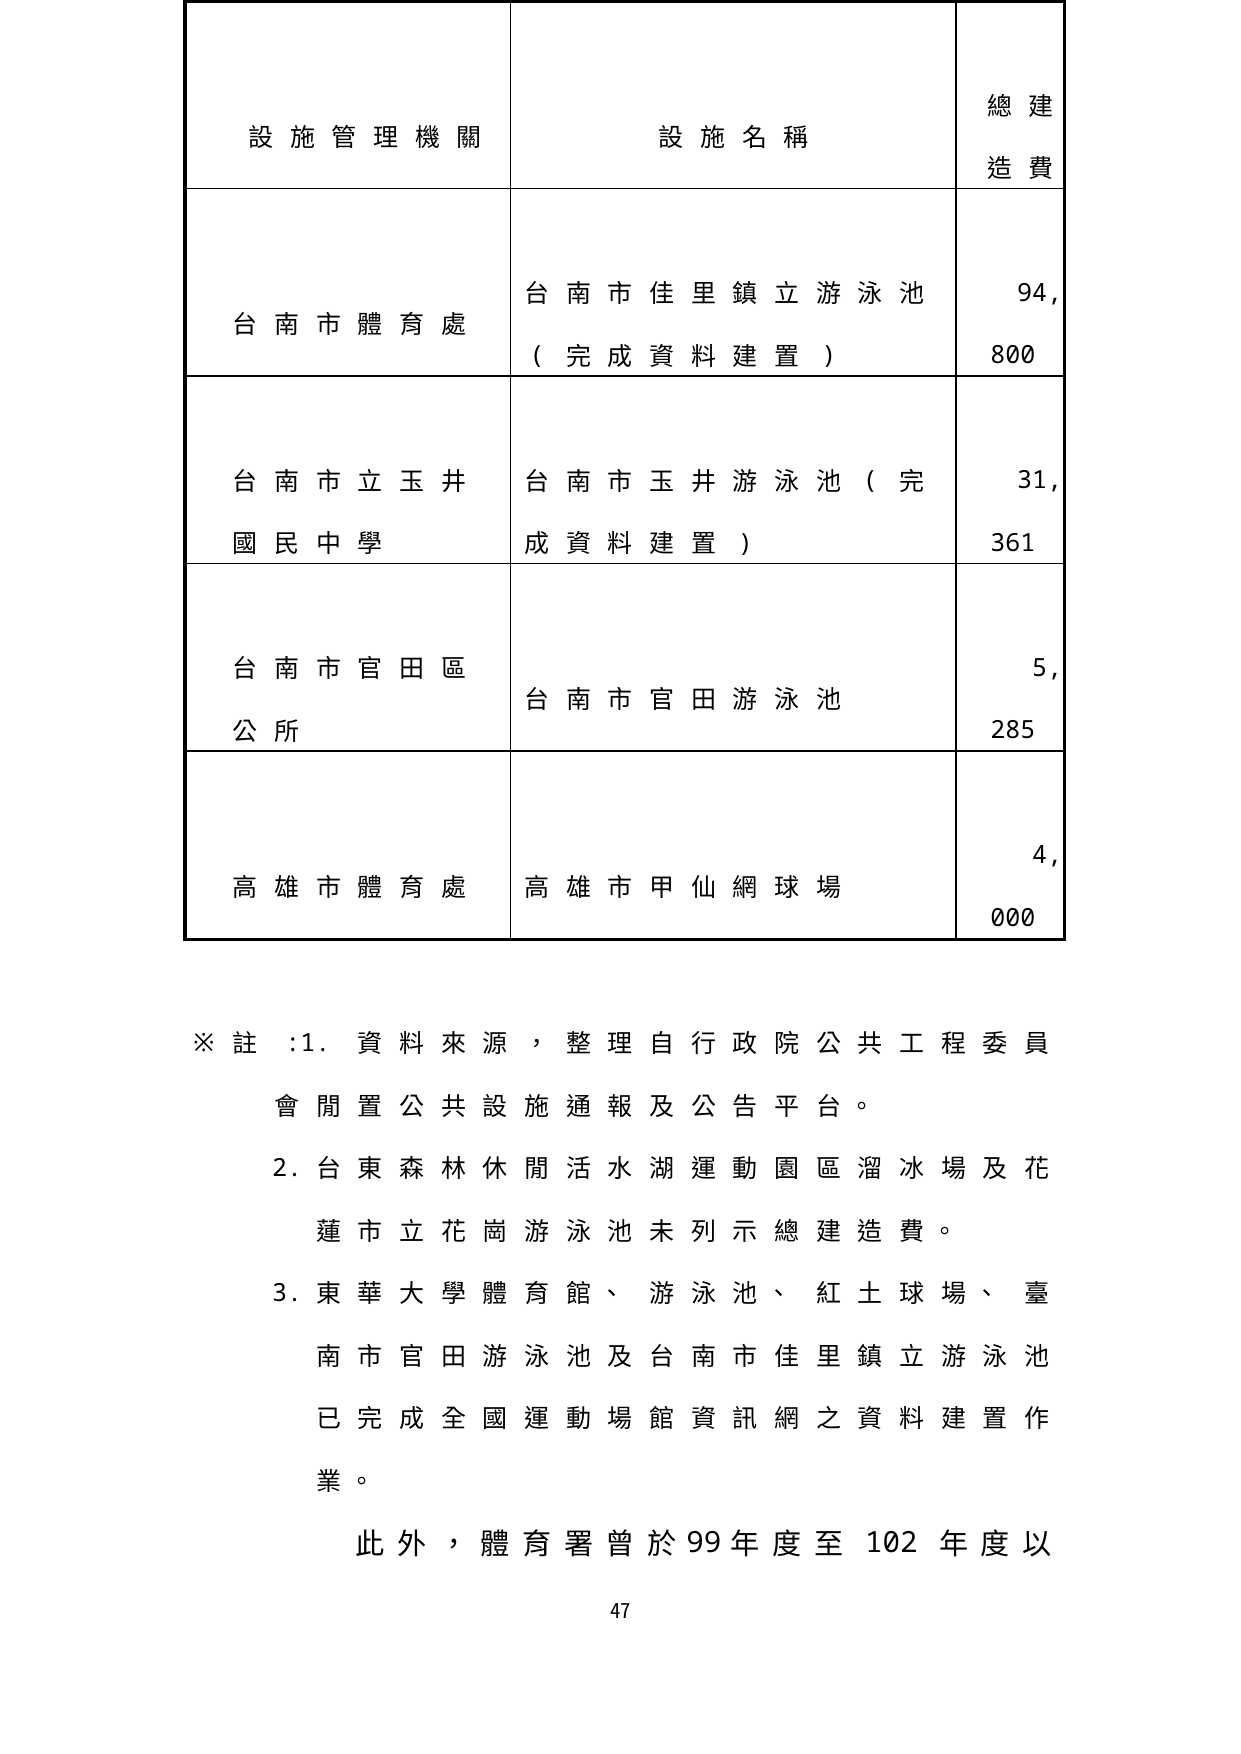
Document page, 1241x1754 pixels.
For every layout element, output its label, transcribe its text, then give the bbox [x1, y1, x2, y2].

table_cell 高雄市甲仙網球場 [511, 752, 955, 937]
text 3.東華大學體育館、游泳池、紅土球場、臺南市官田游泳池及台南市佳里鎮立游泳池已完成全國運動場館資訊網之資料建置作業。 [247, 1250, 1058, 1500]
text ※註:1.資料來源，整理自行政院公共工程委員會閒置公共設施通報及公告平台。 [183, 1000, 1058, 1125]
table_cell 台南市體育處 [187, 189, 510, 375]
table_cell 高雄市體育處 [187, 752, 510, 937]
table_header 設施管理機關 [187, 3, 510, 187]
text 2.台東森林休閒活水湖運動園區溜冰場及花蓮市立花崗游泳池未列示總建造費。 [247, 1125, 1058, 1250]
table_header 設施名稱 [511, 3, 955, 187]
table_cell 台南市官田區公所 [187, 564, 510, 750]
table_cell 台南市佳里鎮立游泳池(完成資料建置) [511, 189, 955, 375]
table_cell 台南市玉井游泳池(完成資料建置) [511, 377, 955, 562]
table_cell 5,285 [957, 564, 1063, 750]
table_cell 31,361 [957, 377, 1063, 562]
table_cell 94,800 [957, 189, 1063, 375]
text 此外，體育署曾於99年度至102年度以改善國民運動環境與打造運動島計畫補助各地方政府辦理冷水改建溫水游泳池9案共計補助1.138億元，然迄105年度各游泳池營運仍入不敷出，以台中縣大肚鄉游泳池虧損8,191萬4千元最高，虧損逾3百萬以上者有南投縣立三和游泳池、新竹市立體育場第2游泳池（香山）及金門縣立體育場冷水改溫游泳池(詳附表14)，營運狀況亟待改善，以利永續經營。 [271, 1500, 1058, 1562]
table_cell 4,000 [957, 752, 1063, 937]
table_cell 台南市官田游泳池 [511, 564, 955, 750]
table_cell 台南市立玉井國民中學 [187, 377, 510, 562]
table_header 總建造費 [957, 3, 1063, 187]
